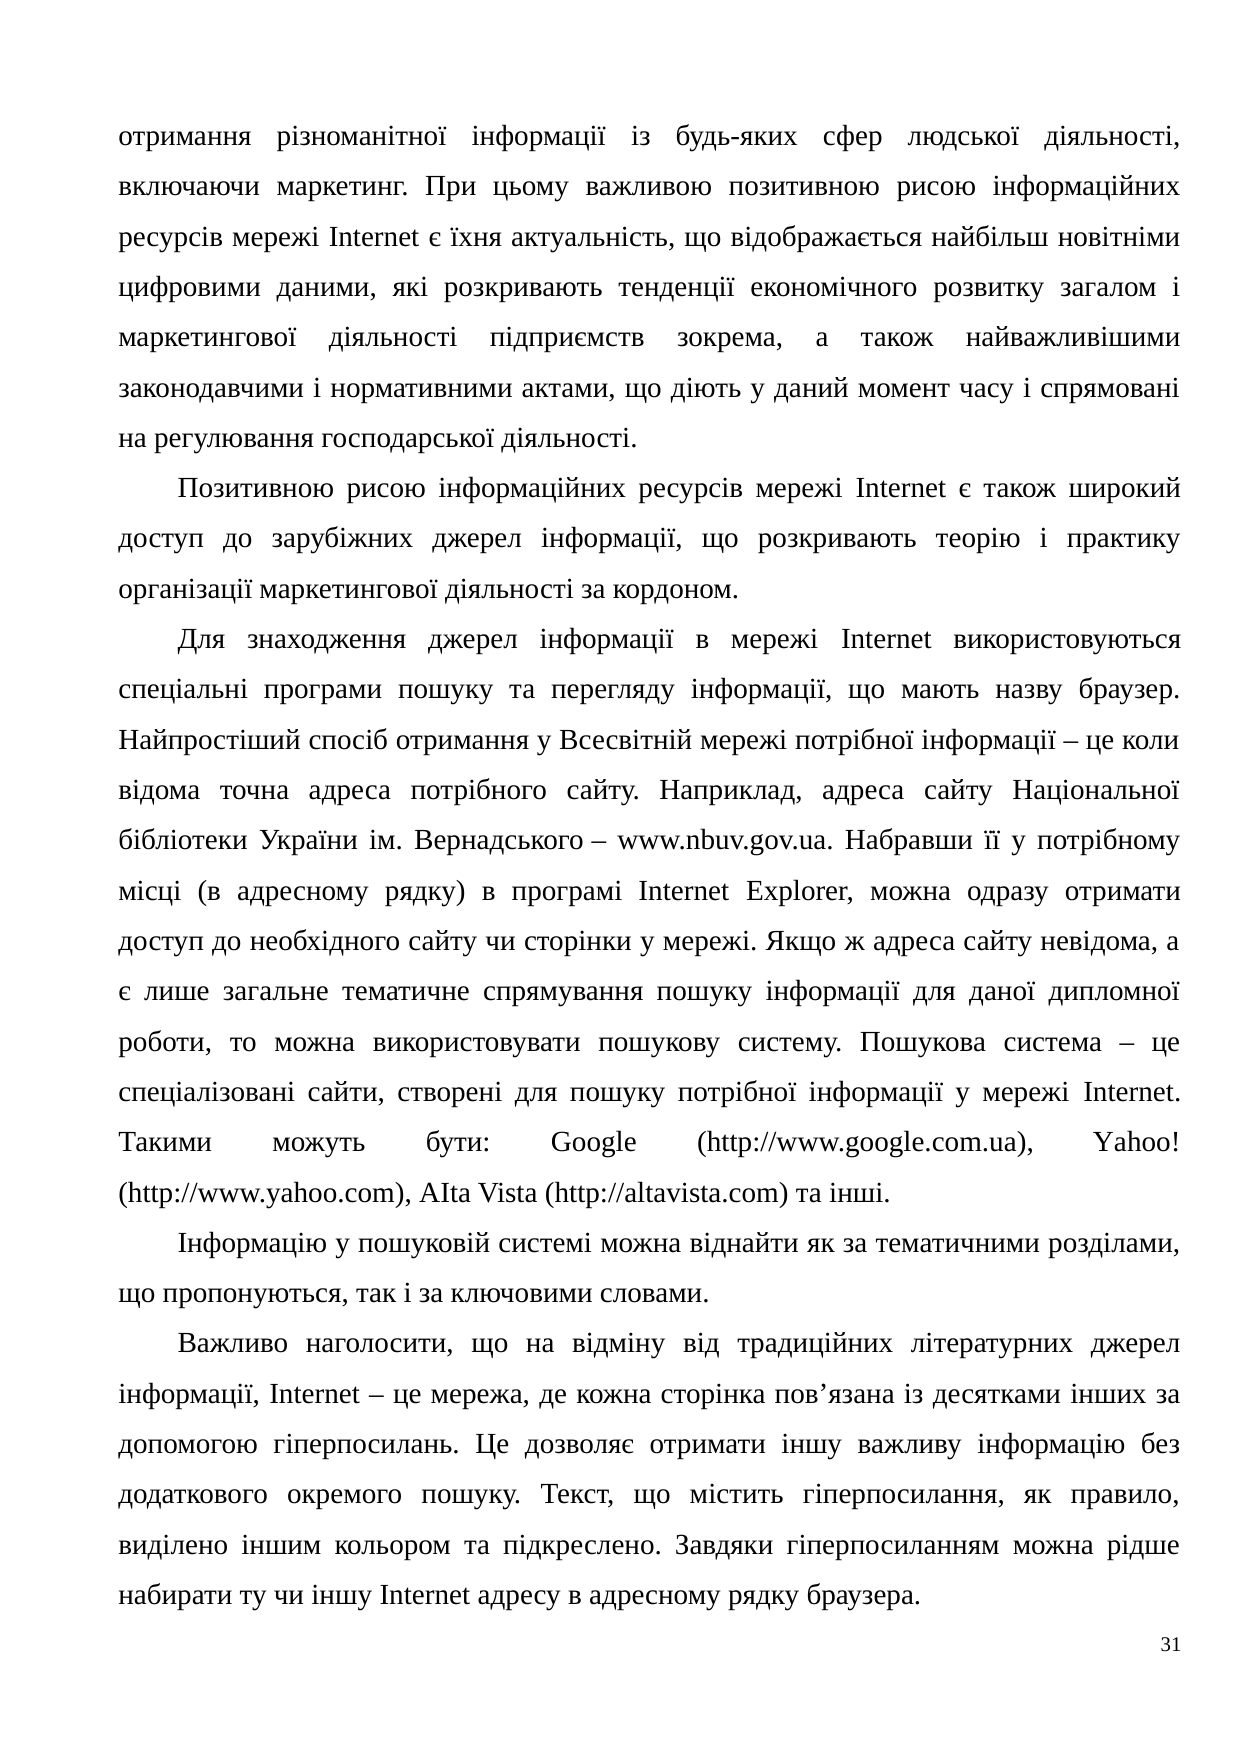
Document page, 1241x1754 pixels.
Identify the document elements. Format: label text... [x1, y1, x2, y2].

text Для знаходження джерел інформації в мережі Internet використовуються спеціальні програми пошуку та перегляду інформації, що мають назву браузер. Найпростіший спосіб отримання у Всесвітній мережі потрібної інформації – це коли відома точна адреса потрібного сайту. Наприклад, адреса сайту Національної бібліотеки України ім. Вернадського – www.nbuv.gov.ua. Набравши її у потрібному місці (в адресному рядку) в програмі Іnternet Eхрlоrеr, можна одразу отримати доступ до необхідного сайту чи сторінки у мережі. Якщо ж адреса сайту невідома, а є лише загальне тематичне спрямування пошуку інформації для даної дипломної роботи, то можна використовувати пошукову систему. Пошукова система – це спеціалізовані сайти, створені для пошуку потрібної інформації у мережі Internet. Такими можуть бути: Gооgle (http://www.gооgle.соm.ua), Yаhоо! (http://www.yаhоо.соm), АІta Vista (http://altavista.соm) та інші. [118, 621, 1181, 1208]
text Важливо наголосити, що на відміну від традиційних літературних джерел інформації, Internet – це мережа, де кожна сторінка пов’язана із десятками інших за допомогою гіперпосилань. Це дозволяє отримати іншу важливу інформацію без додаткового окремого пошуку. Текст, що містить гіперпосилання, як правило, виділено іншим кольором та підкреслено. Завдяки гіперпосиланням можна рідше набирати ту чи іншу Internet адресу в адресному рядку браузера. [118, 1326, 1181, 1611]
text Інформацію у пошуковій системі можна віднайти як за тематичними розділами, що пропонуються, так і за ключовими словами. [118, 1225, 1181, 1309]
text отримання різноманітної інформації із будь-яких сфер людської діяльності, включаючи маркетинг. При цьому важливою позитивною рисою інформаційних ресурсів мережі Internet є їхня актуальність, що відображається найбільш новітніми цифровими даними, які розкривають тенденції економічного розвитку загалом і маркетингової діяльності підприємств зокрема, а також найважливішими законодавчими і нормативними актами, що діють у даний момент часу і спрямовані на регулювання господарської діяльності. [118, 118, 1181, 453]
text Позитивною рисою інформаційних ресурсів мережі Internet є також широкий доступ до зарубіжних джерел інформації, що розкривають теорію і практику організації маркетингової діяльності за кордоном. [118, 470, 1181, 604]
